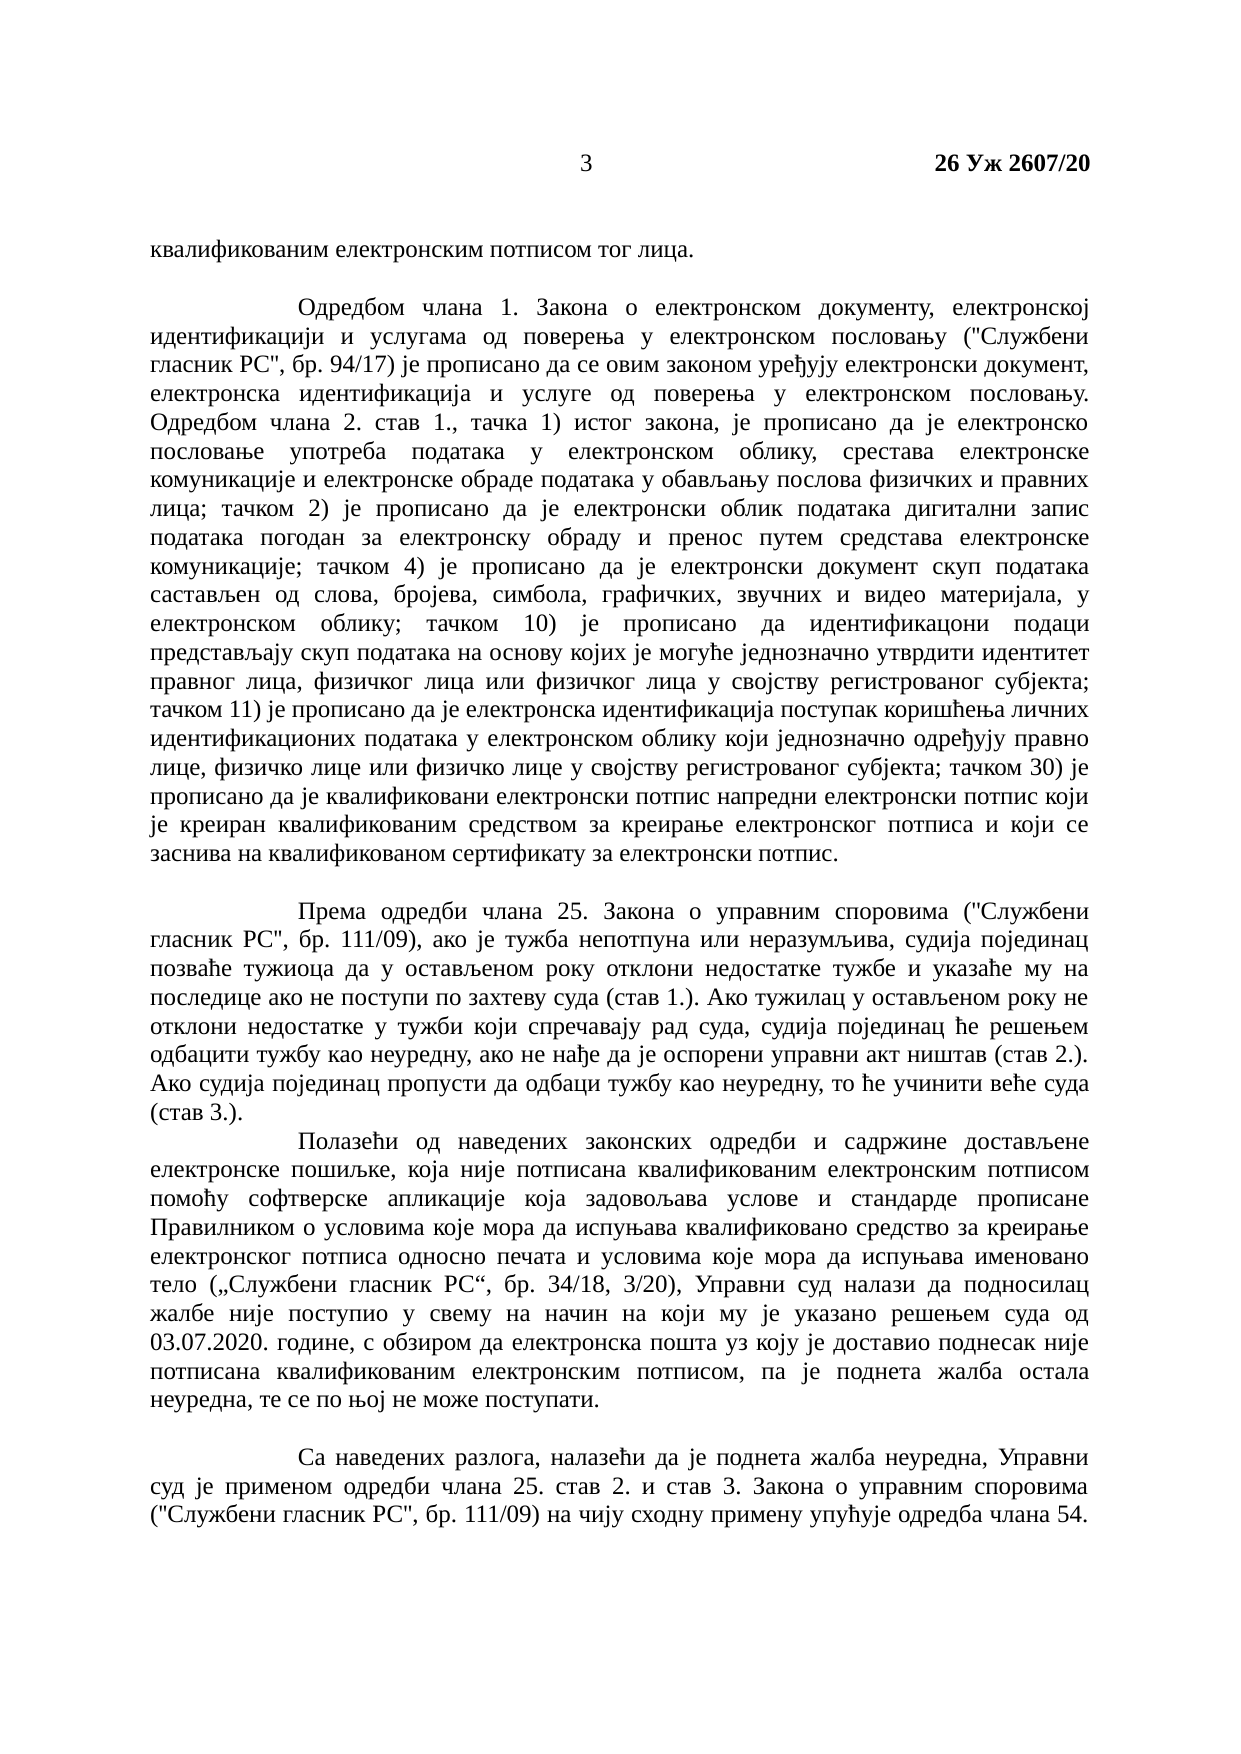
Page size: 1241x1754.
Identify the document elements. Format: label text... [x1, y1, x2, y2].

text квалификованим електронским потписом тог лица. [150, 234, 1090, 263]
text Полазећи од наведених законских одредби и садржине достављене електронске пошиљке, која није потписана квалификованим електронским потписом помоћу софтверске апликације која задовољава услове и стандарде прописане Правилником о условима које мора да испуњава квалификовано средство за креирање електронског потписа односно печата и условима које мора да испуњава именовано тело („Службени гласник РС“, бр. 34/18, 3/20), Управни суд налази да подносилац жалбе није поступио у свему на начин на који му је указано решењем суда од 03.07.2020. године, с обзиром да електронска пошта уз коју је доставио поднесак није потписана квалификованим електронским потписом, па је поднета жалба остала неуредна, те се по њој не може поступати. [150, 1126, 1090, 1413]
text Према одредби члана 25. Закона о управним споровима (''Службени гласник РС'', бр. 111/09), ако је тужба непотпуна или неразумљива, судија појединац позваће тужиоца да у остављеном року отклони недостатке тужбе и указаће му на последице ако не поступи по захтеву суда (став 1.). Ако тужилац у остављеном року не отклони недостатке у тужби који спречавају рад суда, судија појединац ће решењем одбацити тужбу као неуредну, ако не нађе да је оспорени управни акт ништав (став 2.). Ако судија појединац пропусти да одбаци тужбу као неуредну, то ће учинити веће суда (став 3.). [150, 896, 1090, 1126]
text Са наведених разлога, налазећи да је поднета жалба неуредна, Управни суд је применом одредби члана 25. став 2. и став 3. Закона о управним споровима (''Службени гласник РС'', бр. 111/09) на чију сходну примену упућује одредба члана 54. [150, 1442, 1090, 1528]
text Одредбом члана 1. Закона о електронском документу, електронској идентификацији и услугама од поверења у електронском пословању (''Службени гласник РС'', бр. 94/17) је прописано да се овим законом уређују електронски документ, електронска идентификација и услуге од поверења у електронском пословању. Одредбом члана 2. став 1., тачка 1) истог закона, је прописано да је електронско пословање употреба података у електронском облику, срестава електронске комуникације и електронске обраде података у обављању послова физичких и правних лица; тачком 2) је прописано да је електронски облик података дигитални запис података погодан за електронску обраду и пренос путем средстава електронске комуникације; тачком 4) је прописано да је електронски документ скуп података састављен од слова, бројева, симбола, графичких, звучних и видео материјала, у електронском облику; тачком 10) је прописано да идентификацони подаци представљају скуп података на основу којих је могуће једнозначно утврдити идентитет правног лица, физичког лица или физичког лица у својству регистрованог субјекта; тачком 11) је прописано да је електронска идентификација поступак коришћења личних идентификационих података у електронском облику који једнозначно одређују правно лице, физичко лице или физичко лице у својству регистрованог субјекта; тачком 30) је прописано да је квалификовани електронски потпис напредни електронски потпис који је креиран квалификованим средством за креирање електронског потписа и који се заснива на квалификованом сертификату за електронски потпис. [150, 292, 1090, 867]
